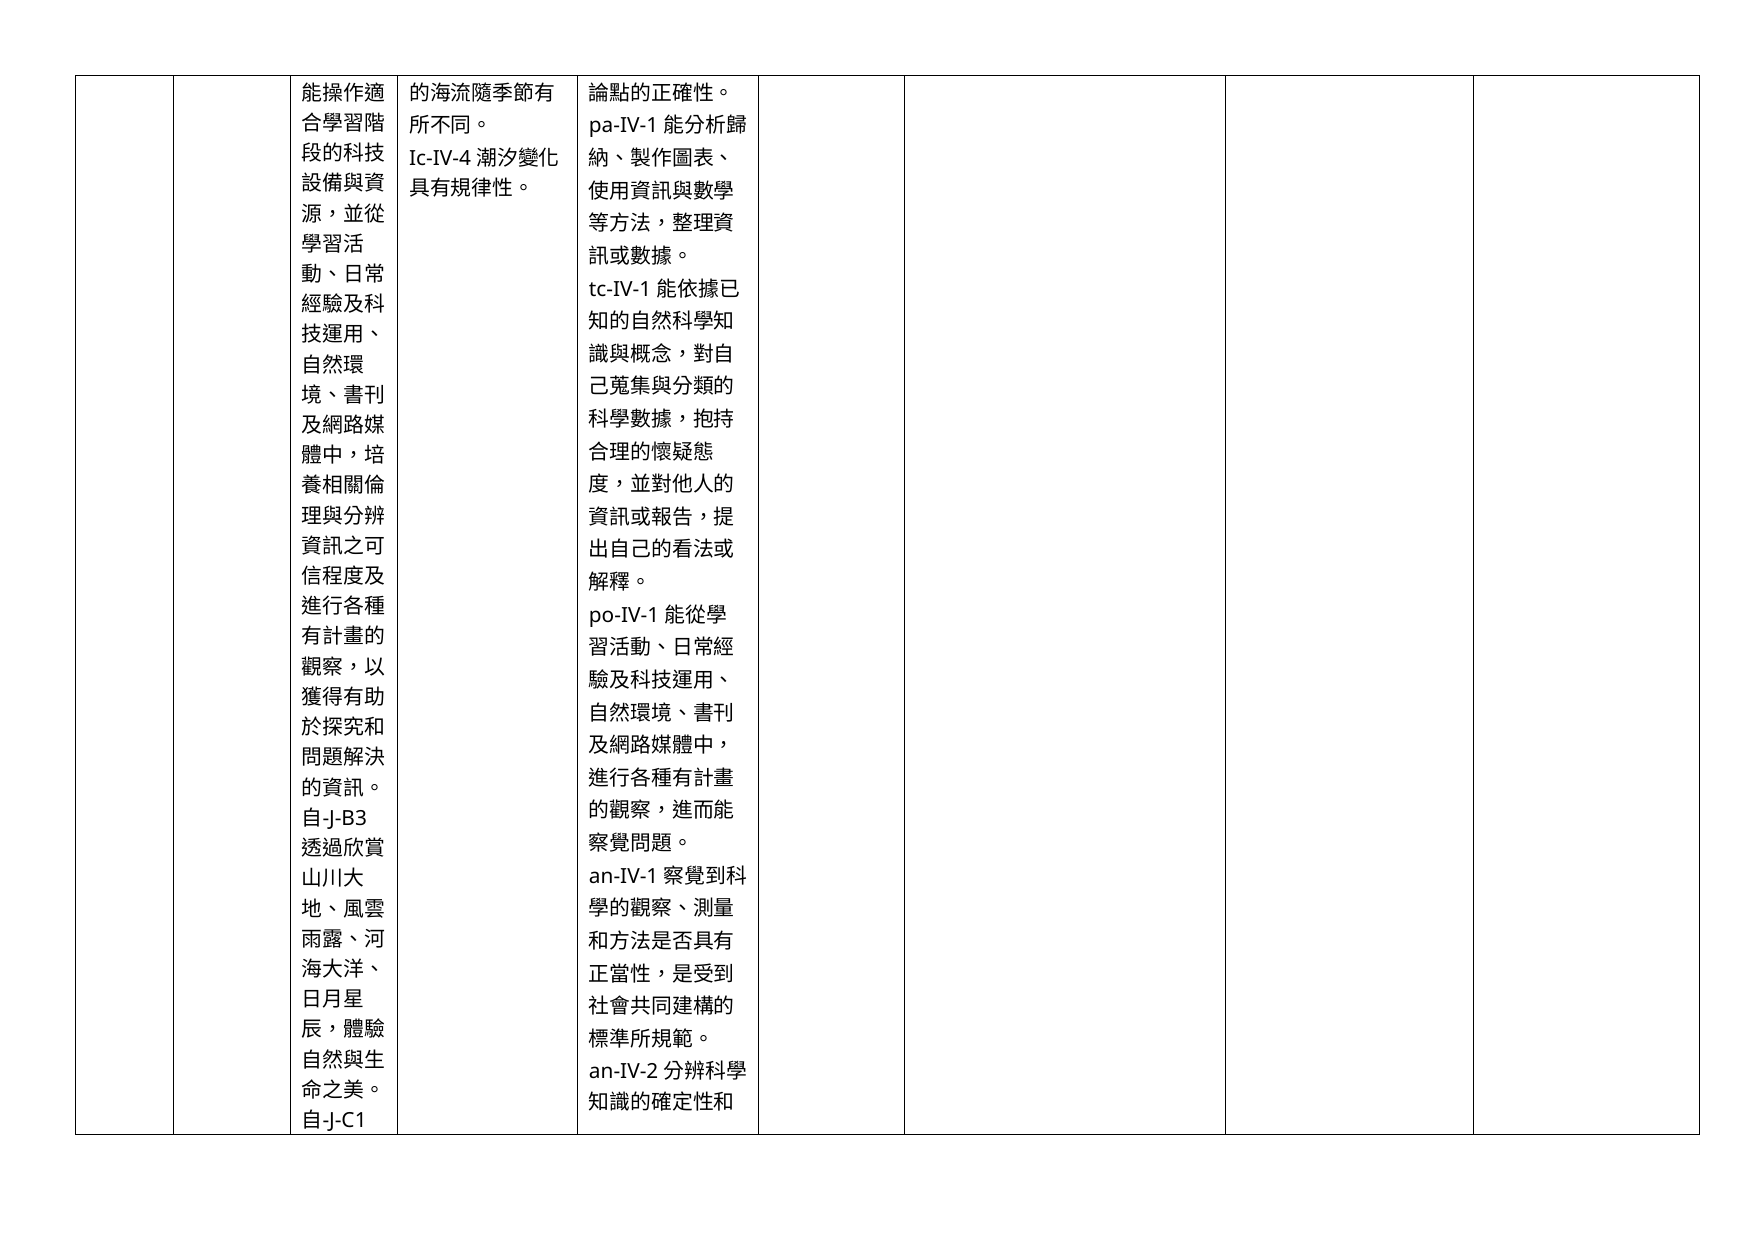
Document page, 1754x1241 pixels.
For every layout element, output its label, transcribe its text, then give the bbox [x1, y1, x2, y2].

table_cell [1474, 76, 1699, 1133]
table_cell 的海流隨季節有所不同。 Ic-IV-4 潮汐變化具有規律性。 [398, 76, 577, 1133]
table_cell [759, 76, 904, 1133]
table_cell 能操作適合學習階段的科技設備與資源，並從學習活動、日常經驗及科技運用、自然環境、書刊及網路媒體中，培養相關倫理與分辨資訊之可信程度及進行各種有計畫的觀察，以獲得有助於探究和問題解決的資訊。 自-J-B3 透過欣賞山川大地、風雲雨露、河海大洋、日月星辰，體驗自然與生命之美。 自-J-C1 [291, 76, 397, 1133]
table_cell [76, 76, 173, 1133]
table_cell [174, 76, 290, 1133]
table_cell [1226, 76, 1473, 1133]
table_cell [905, 76, 1225, 1133]
table_cell 論點的正確性。 pa-IV-1 能分析歸納、製作圖表、使用資訊與數學等方法，整理資訊或數據。 tc-IV-1 能依據已知的自然科學知識與概念，對自己蒐集與分類的科學數據，抱持合理的懷疑態度，並對他人的資訊或報告，提出自己的看法或解釋。 po-IV-1 能從學習活動、日常經驗及科技運用、自然環境、書刊及網路媒體中，進行各種有計畫的觀察，進而能察覺問題。 an-IV-1 察覺到科學的觀察、測量和方法是否具有正當性，是受到社會共同建構的標準所規範。 an-IV-2 分辨科學知識的確定性和 [578, 76, 758, 1133]
